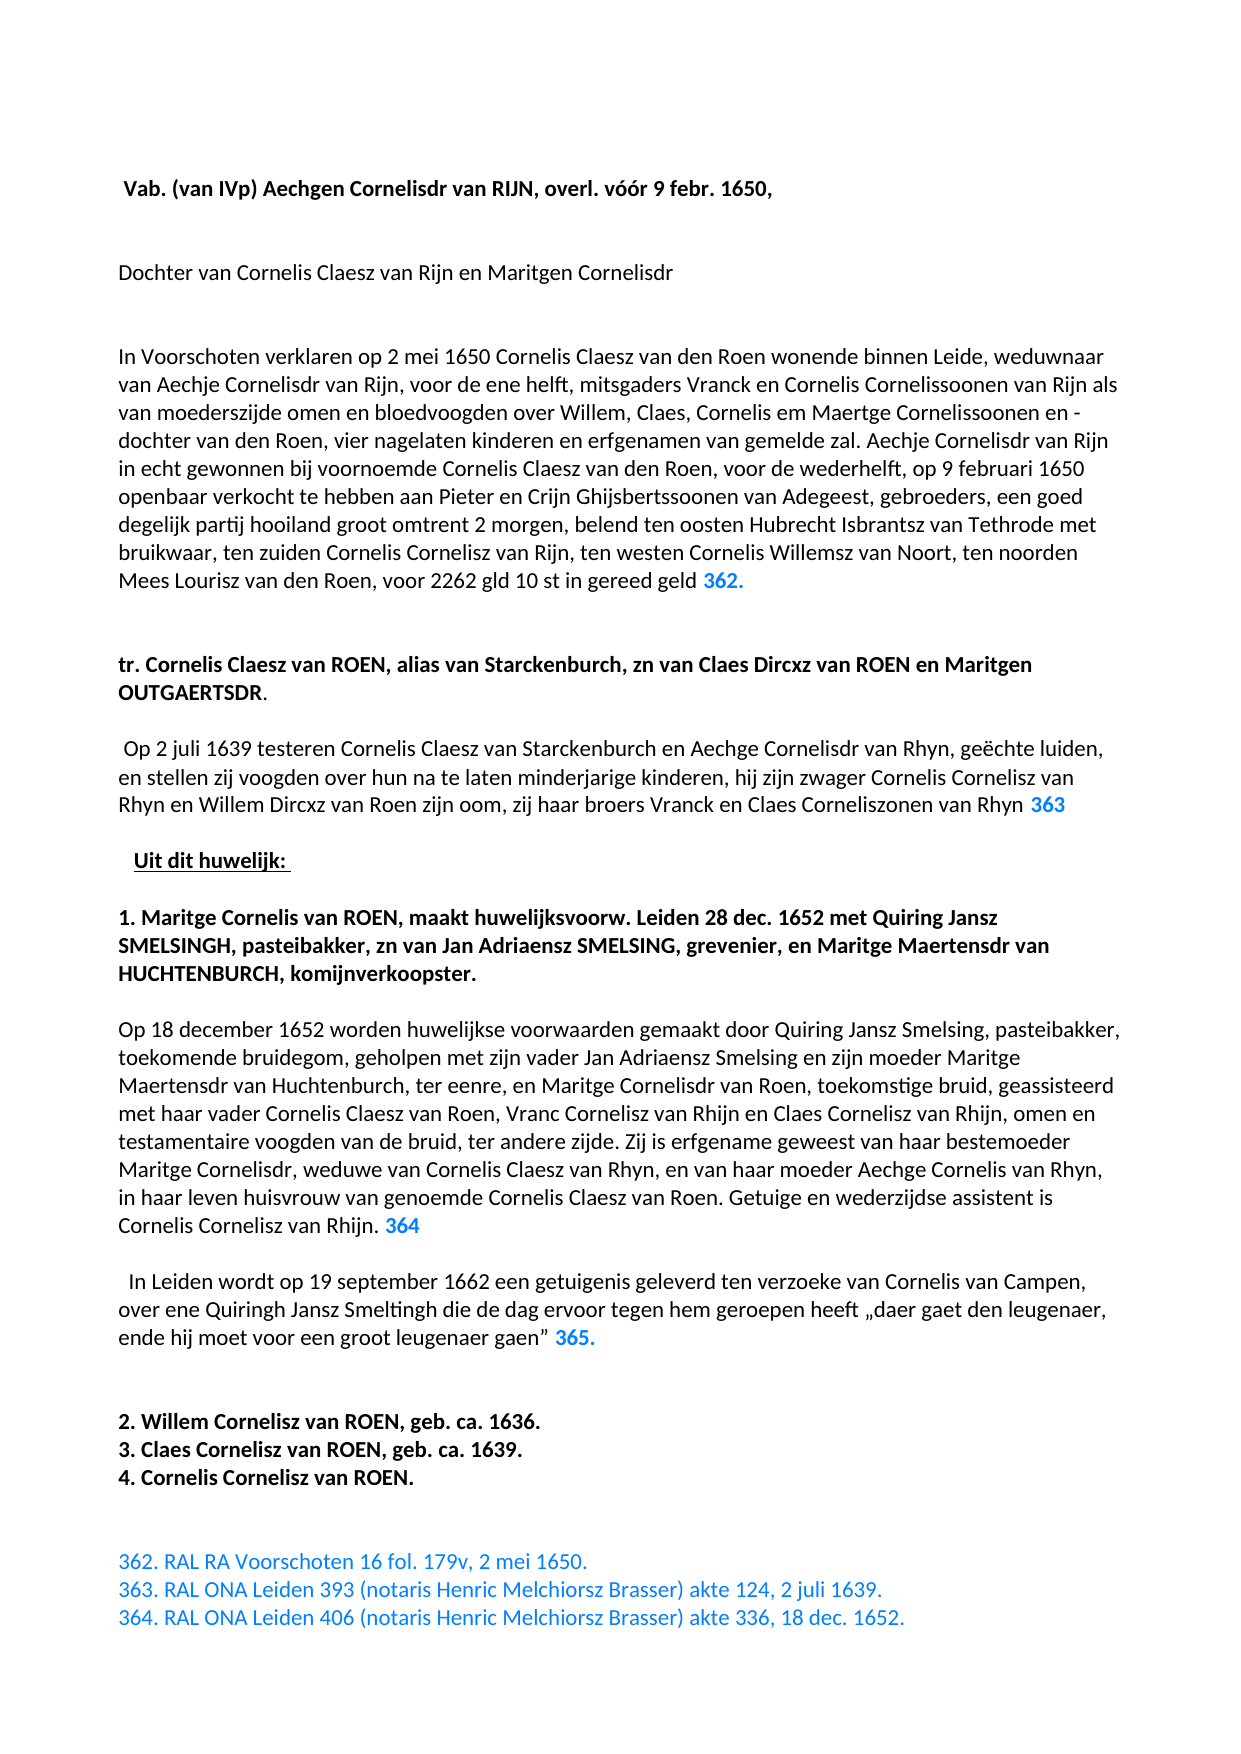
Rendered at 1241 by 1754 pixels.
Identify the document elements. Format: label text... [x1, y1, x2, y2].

text Op 2 juli 1639 testeren Cornelis Claesz van Starckenburch en Aechge Cornelisdr van Rhyn, geëchte luiden, en stellen zij voogden over hun na te laten minderjarige kinderen, hij zijn zwager Cornelis Cornelisz van Rhyn en Willem Dircxz van Roen zijn oom, zij haar broers Vranck en Claes Corneliszonen van Rhyn 363 [118, 734, 1122, 819]
text 2. Willem Cornelisz van ROEN, geb. ca. 1636. [118, 1407, 1122, 1435]
text 362. RAL RA Voorschoten 16 fol. 179v, 2 mei 1650. [118, 1547, 1122, 1575]
text tr. Cornelis Claesz van ROEN, alias van Starckenburch, zn van Claes Dircxz van ROEN en Maritgen OUTGAERTSDR. [118, 651, 1122, 707]
text Vab. (van IVp) Aechgen Cornelisdr van RIJN, overl. vóór 9 febr. 1650, [118, 174, 1122, 202]
text 364. RAL ONA Leiden 406 (notaris Henric Melchiorsz Brasser) akte 336, 18 dec. 1652. [118, 1603, 1122, 1631]
text Op 18 december 1652 worden huwelijkse voorwaarden gemaakt door Quiring Jansz Smelsing, pasteibakker, toekomende bruidegom, geholpen met zijn vader Jan Adriaensz Smelsing en zijn moeder Maritge Maertensdr van Huchtenburch, ter eenre, en Maritge Cornelisdr van Roen, toekomstige bruid, geassisteerd met haar vader Cornelis Claesz van Roen, Vranc Cornelisz van Rhijn en Claes Cornelisz van Rhijn, omen en testamentaire voogden van de bruid, ter andere zijde. Zij is erfgename geweest van haar bestemoeder Maritge Cornelisdr, weduwe van Cornelis Claesz van Rhyn, en van haar moeder Aechge Cornelis van Rhyn, in haar leven huisvrouw van genoemde Cornelis Claesz van Roen. Getuige en wederzijdse assistent is Cornelis Cornelisz van Rhijn. 364 [118, 1015, 1122, 1239]
text Dochter van Cornelis Claesz van Rijn en Maritgen Cornelisdr [118, 258, 1122, 286]
text 3. Claes Cornelisz van ROEN, geb. ca. 1639. [118, 1435, 1122, 1463]
text In Voorschoten verklaren op 2 mei 1650 Cornelis Claesz van den Roen wonende binnen Leide, weduwnaar van Aechje Cornelisdr van Rijn, voor de ene helft, mitsgaders Vranck en Cornelis Cornelissoonen van Rijn als van moederszijde omen en bloedvoogden over Willem, Claes, Cornelis em Maertge Cornelissoonen en -dochter van den Roen, vier nagelaten kinderen en erfgenamen van gemelde zal. Aechje Cornelisdr van Rijn in echt gewonnen bij voornoemde Cornelis Claesz van den Roen, voor de wederhelft, op 9 februari 1650 openbaar verkocht te hebben aan Pieter en Crijn Ghijsbertssoonen van Adegeest, gebroeders, een goed degelijk partij hooiland groot omtrent 2 morgen, belend ten oosten Hubrecht Isbrantsz van Tethrode met bruikwaar, ten zuiden Cornelis Cornelisz van Rijn, ten westen Cornelis Willemsz van Noort, ten noorden Mees Lourisz van den Roen, voor 2262 gld 10 st in gereed geld 362. [118, 342, 1122, 594]
text 363. RAL ONA Leiden 393 (notaris Henric Melchiorsz Brasser) akte 124, 2 juli 1639. [118, 1575, 1122, 1603]
text 4. Cornelis Cornelisz van ROEN. [118, 1463, 1122, 1491]
text In Leiden wordt op 19 september 1662 een getuigenis geleverd ten verzoeke van Cornelis van Campen, over ene Quiringh Jansz Smeltingh die de dag ervoor tegen hem geroepen heeft „daer gaet den leugenaer, ende hij moet voor een groot leugenaer gaen” 365. [118, 1267, 1122, 1351]
text 1. Maritge Cornelis van ROEN, maakt huwelijksvoorw. Leiden 28 dec. 1652 met Quiring Jansz SMELSINGH, pasteibakker, zn van Jan Adriaensz SMELSING, grevenier, en Maritge Maertensdr van HUCHTENBURCH, komijnverkoopster. [118, 903, 1122, 987]
text Uit dit huwelijk: [118, 847, 1122, 875]
